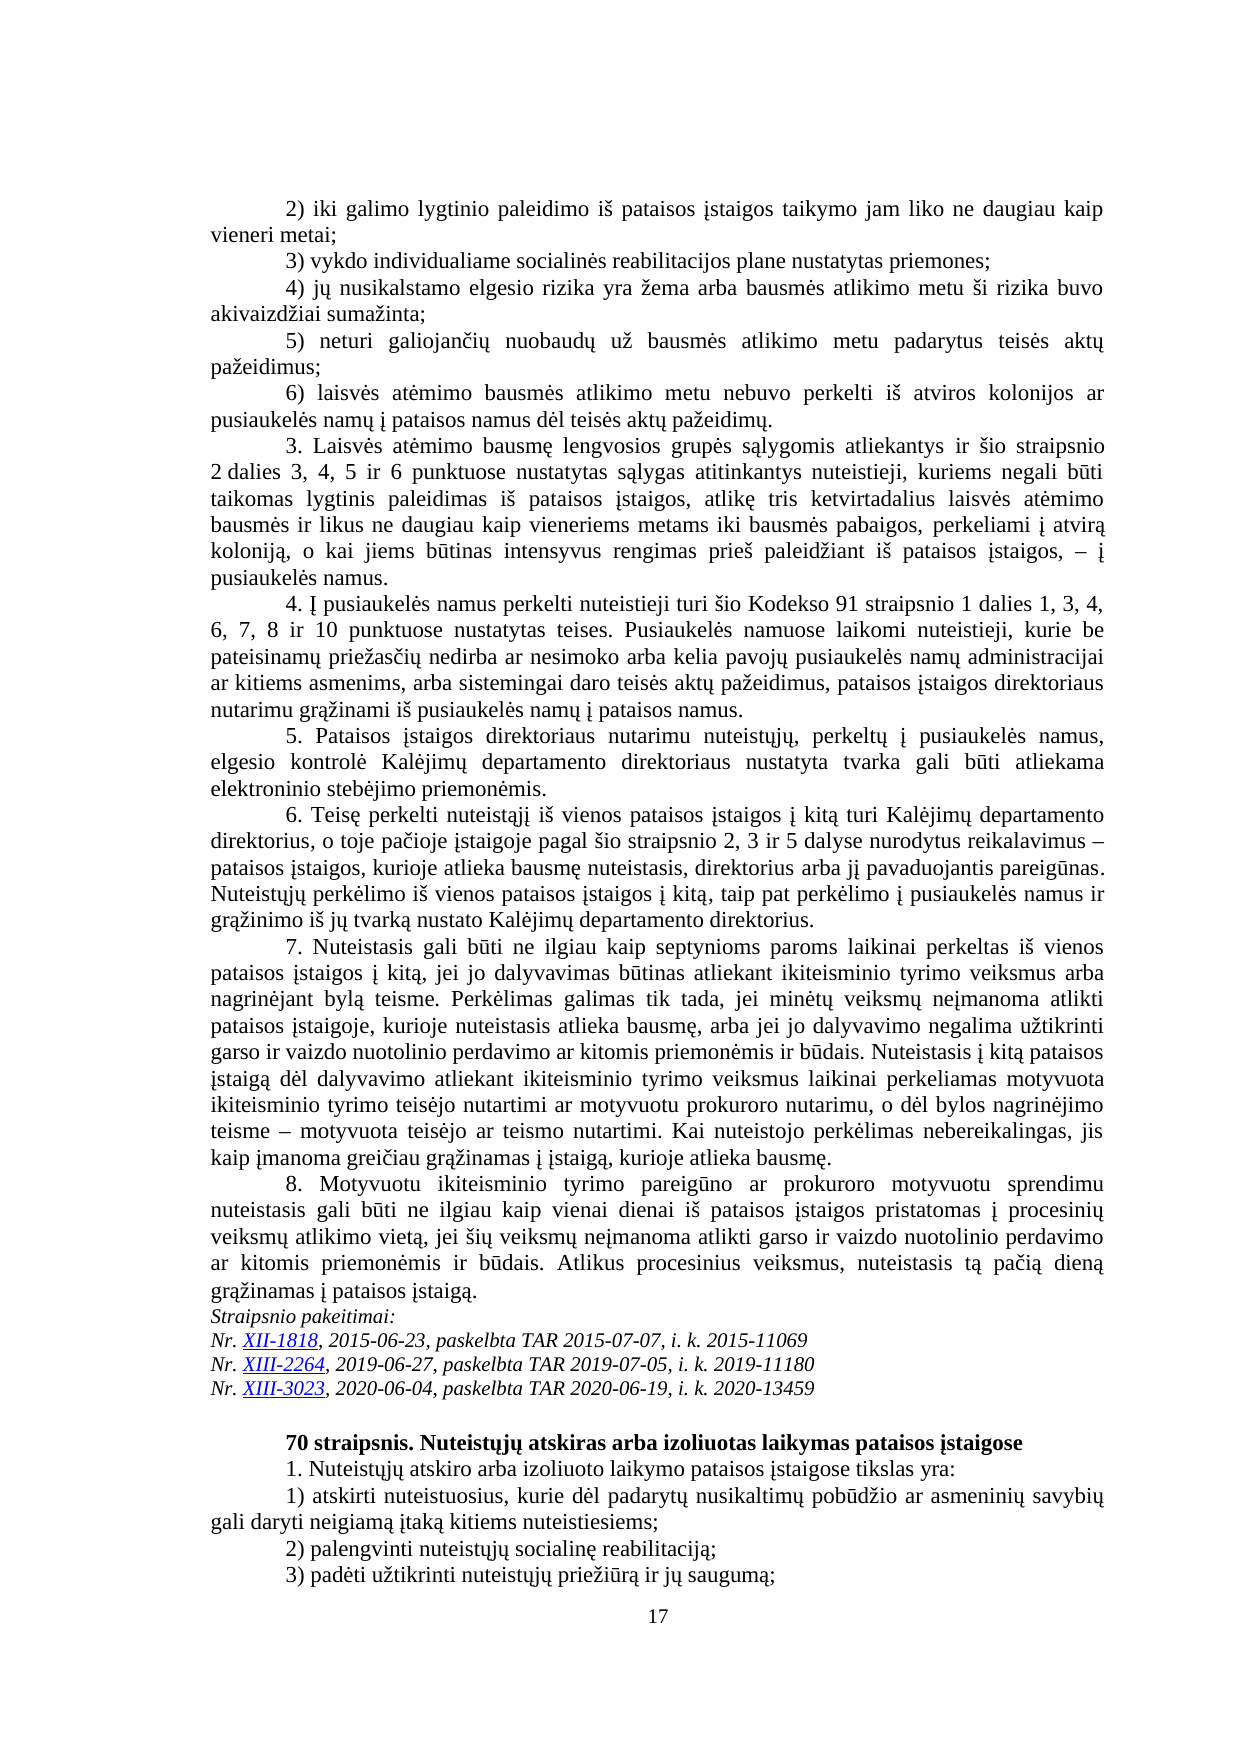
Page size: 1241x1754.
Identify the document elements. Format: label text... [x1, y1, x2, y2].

text Nr. XII-1818, 2015-06-23, paskelbta TAR 2015-07-07, i. k. 2015-11069 [210, 1328, 1105, 1352]
text Nr. XIII-3023, 2020-06-04, paskelbta TAR 2020-06-19, i. k. 2020-13459 [210, 1376, 1105, 1400]
text 4) jų nusikalstamo elgesio rizika yra žema arba bausmės atlikimo metu ši rizika buvo akivaizdžiai sumažinta; [210, 274, 1105, 327]
text 8. Motyvuotu ikiteisminio tyrimo pareigūno ar prokuroro motyvuotu sprendimu nuteistasis gali būti ne ilgiau kaip vienai dienai iš pataisos įstaigos pristatomas į procesinių veiksmų atlikimo vietą, jei šių veiksmų neįmanoma atlikti garso ir vaizdo nuotolinio perdavimo ar kitomis priemonėmis ir būdais. Atlikus procesinius veiksmus, nuteistasis tą pačią dieną grąžinamas į pataisos įstaigą. [210, 1170, 1105, 1304]
text 5) neturi galiojančių nuobaudų už bausmės atlikimo metu padarytus teisės aktų pažeidimus; [210, 327, 1105, 379]
text 6. Teisę perkelti nuteistąjį iš vienos pataisos įstaigos į kitą turi Kalėjimų departamento direktorius, o toje pačioje įstaigoje pagal šio straipsnio 2, 3 ir 5 dalyse nurodytus reikalavimus – pataisos įstaigos, kurioje atlieka bausmę nuteistasis, direktorius arba jį pavaduojantis pareigūnas. Nuteistųjų perkėlimo iš vienos pataisos įstaigos į kitą, taip pat perkėlimo į pusiaukelės namus ir grąžinimo iš jų tvarką nustato Kalėjimų departamento direktorius. [210, 801, 1105, 933]
text 70 straipsnis. Nuteistųjų atskiras arba izoliuotas laikymas pataisos įstaigose [210, 1429, 1105, 1456]
text 1. Nuteistųjų atskiro arba izoliuoto laikymo pataisos įstaigose tikslas yra: [210, 1456, 1105, 1482]
text 3) vykdo individualiame socialinės reabilitacijos plane nustatytas priemones; [210, 248, 1105, 274]
text 4. Į pusiaukelės namus perkelti nuteistieji turi šio Kodekso 91 straipsnio 1 dalies 1, 3, 4, 6, 7, 8 ir 10 punktuose nustatytas teises. Pusiaukelės namuose laikomi nuteistieji, kurie be pateisinamų priežasčių nedirba ar nesimoko arba kelia pavojų pusiaukelės namų administracijai ar kitiems asmenims, arba sistemingai daro teisės aktų pažeidimus, pataisos įstaigos direktoriaus nutarimu grąžinami iš pusiaukelės namų į pataisos namus. [210, 590, 1105, 722]
text Nr. XIII-2264, 2019-06-27, paskelbta TAR 2019-07-05, i. k. 2019-11180 [210, 1352, 1105, 1376]
text 2) iki galimo lygtinio paleidimo iš pataisos įstaigos taikymo jam liko ne daugiau kaip vieneri metai; [210, 195, 1105, 248]
text 2) palengvinti nuteistųjų socialinę reabilitaciją; [210, 1534, 1105, 1561]
text Straipsnio pakeitimai: [210, 1304, 1105, 1328]
text 6) laisvės atėmimo bausmės atlikimo metu nebuvo perkelti iš atviros kolonijos ar pusiaukelės namų į pataisos namus dėl teisės aktų pažeidimų. [210, 379, 1105, 432]
text 5. Pataisos įstaigos direktoriaus nutarimu nuteistųjų, perkeltų į pusiaukelės namus, elgesio kontrolė Kalėjimų departamento direktoriaus nustatyta tvarka gali būti atliekama elektroninio stebėjimo priemonėmis. [210, 722, 1105, 801]
text 3) padėti užtikrinti nuteistųjų priežiūrą ir jų saugumą; [210, 1561, 1105, 1587]
text 1) atskirti nuteistuosius, kurie dėl padarytų nusikaltimų pobūdžio ar asmeninių savybių gali daryti neigiamą įtaką kitiems nuteistiesiems; [210, 1482, 1105, 1534]
text 7. Nuteistasis gali būti ne ilgiau kaip septynioms paroms laikinai perkeltas iš vienos pataisos įstaigos į kitą, jei jo dalyvavimas būtinas atliekant ikiteisminio tyrimo veiksmus arba nagrinėjant bylą teisme. Perkėlimas galimas tik tada, jei minėtų veiksmų neįmanoma atlikti pataisos įstaigoje, kurioje nuteistasis atlieka bausmę, arba jei jo dalyvavimo negalima užtikrinti garso ir vaizdo nuotolinio perdavimo ar kitomis priemonėmis ir būdais. Nuteistasis į kitą pataisos įstaigą dėl dalyvavimo atliekant ikiteisminio tyrimo veiksmus laikinai perkeliamas motyvuota ikiteisminio tyrimo teisėjo nutartimi ar motyvuotu prokuroro nutarimu, o dėl bylos nagrinėjimo teisme – motyvuota teisėjo ar teismo nutartimi. Kai nuteistojo perkėlimas nebereikalingas, jis kaip įmanoma greičiau grąžinamas į įstaigą, kurioje atlieka bausmę. [210, 933, 1105, 1170]
text 3. Laisvės atėmimo bausmę lengvosios grupės sąlygomis atliekantys ir šio straipsnio 2 dalies 3, 4, 5 ir 6 punktuose nustatytas sąlygas atitinkantys nuteistieji, kuriems negali būti taikomas lygtinis paleidimas iš pataisos įstaigos, atlikę tris ketvirtadalius laisvės atėmimo bausmės ir likus ne daugiau kaip vieneriems metams iki bausmės pabaigos, perkeliami į atvirą koloniją, o kai jiems būtinas intensyvus rengimas prieš paleidžiant iš pataisos įstaigos, – į pusiaukelės namus. [210, 432, 1105, 590]
